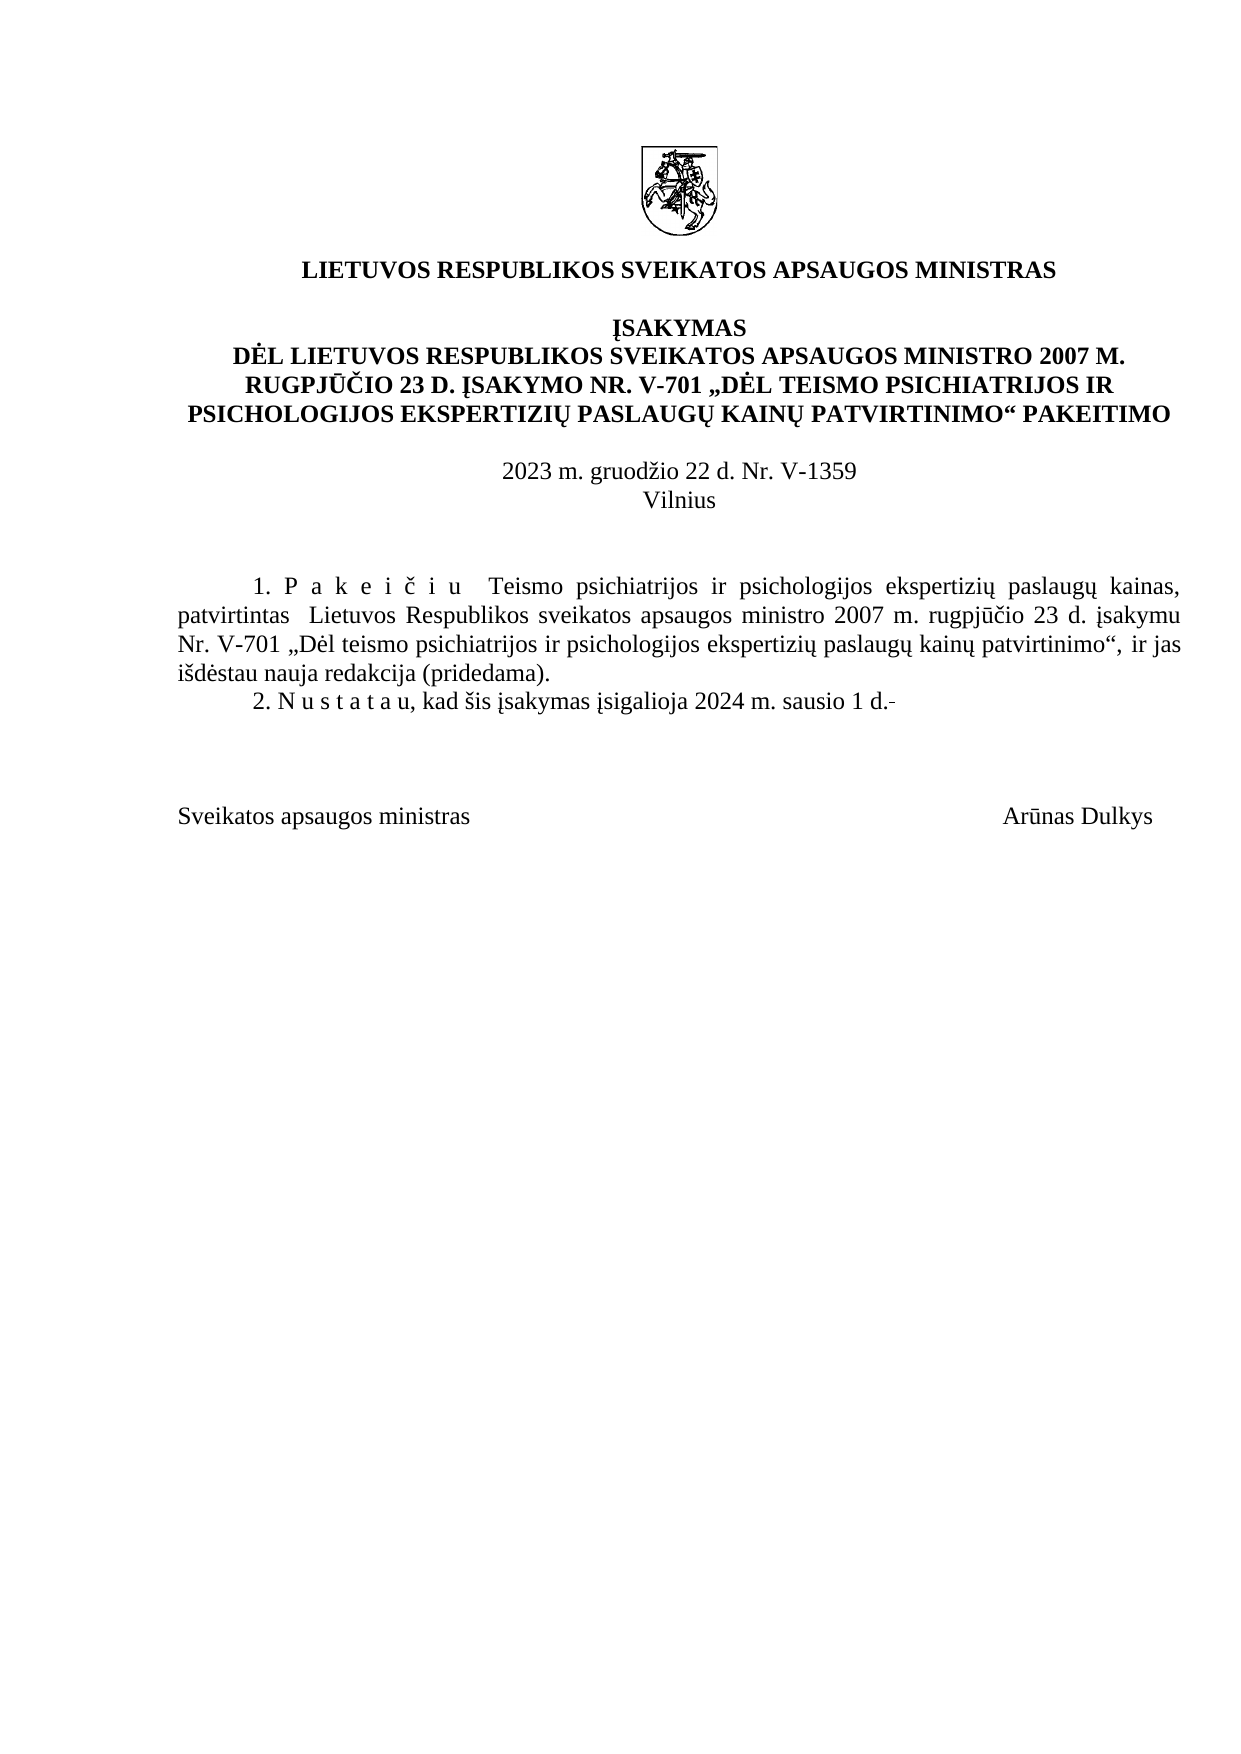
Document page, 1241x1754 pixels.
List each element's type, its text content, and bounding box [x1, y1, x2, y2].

text LIETUVOS RESPUBLIKOS SVEIKATOS APSAUGOS MINISTRAS [177, 255, 1181, 284]
text ĮSAKYMAS [177, 313, 1181, 341]
text 1. P a k e i č i u Teismo psichiatrijos ir psichologijos ekspertizių paslaugų kainas, patvirtintas Lietuvos Respublikos sveikatos apsaugos ministro 2007 m. rugpjūčio 23 d. įsakymu Nr. V-701 „Dėl teismo psichiatrijos ir psichologijos ekspertizių paslaugų kainų patvirtinimo“, ir jas išdėstau nauja redakcija (pridedama). [177, 571, 1181, 686]
text Vilnius [177, 485, 1181, 514]
text Sveikatos apsaugos ministras Arūnas Dulkys [177, 801, 1181, 830]
text DĖL LIETUVOS RESPUBLIKOS SVEIKATOS APSAUGOS MINISTRO 2007 M. RUGPJŪČIO 23 D. ĮSAKYMO NR. V-701 „DĖL TEISMO PSICHIATRIJOS IR PSICHOLOGIJOS EKSPERTIZIŲ PASLAUGŲ KAINŲ PATVIRTINIMO“ PAKEITIMO [177, 341, 1181, 428]
text 2023 m. gruodžio 22 d. Nr. V-1359 [177, 456, 1181, 485]
text 2. N u s t a t a u, kad šis įsakymas įsigalioja 2024 m. sausio 1 d. [177, 686, 1181, 715]
